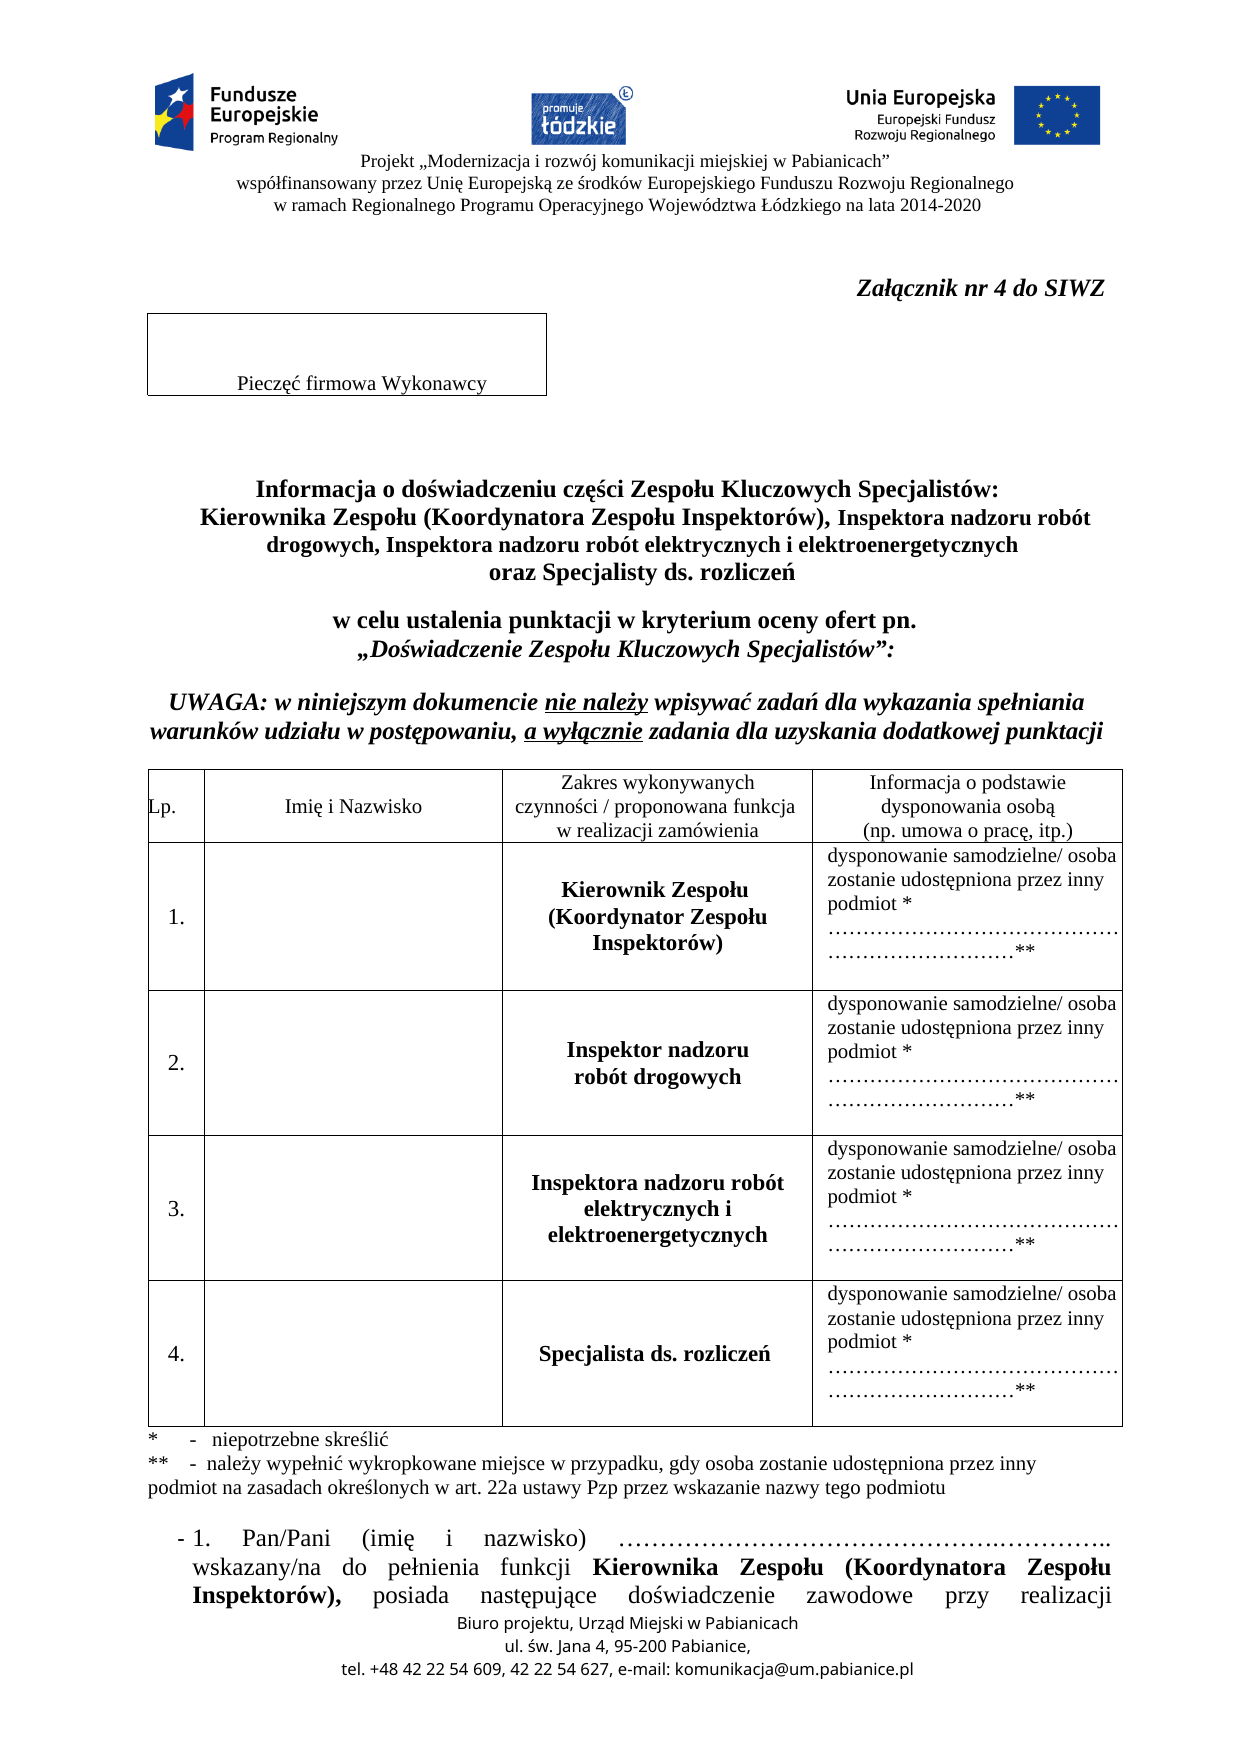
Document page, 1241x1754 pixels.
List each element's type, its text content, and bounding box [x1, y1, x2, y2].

list 1. Pan/Pani (imię i nazwisko) ……………………………………….………….. wskazany/na do pełnienia funkcji Kierownika Zespołu (Koordynatora Zespołu Inspektorów), posiada następujące doświadczenie zawodowe przy realizacji [177, 1523, 1112, 1609]
table_header Lp. [149, 770, 204, 842]
table_header Zakres wykonywanych czynności / proponowana funkcja w realizacji zamówienia [503, 770, 812, 842]
table_cell Inspektora nadzoru robót elektrycznych i elektroenergetycznych [503, 1136, 812, 1280]
table_cell dysponowanie samodzielne/ osoba zostanie udostępniona przez inny podmiot * ……………………………………………………………** [813, 1281, 1122, 1426]
table_cell Kierownik Zespołu (Koordynator Zespołu Inspektorów) [503, 843, 812, 989]
text UWAGA: w niniejszym dokumencie nie należy wpisywać zadań dla wykazania spełniania warunków udziału w postępowaniu, a wyłącznie zadania dla uzyskania dodatkowej punktacji [148, 687, 1107, 744]
text Załącznik nr 4 do SIWZ [148, 273, 1107, 302]
text w celu ustalenia punktacji w kryterium oceny ofert pn. [148, 605, 1107, 634]
table_cell dysponowanie samodzielne/ osoba zostanie udostępniona przez inny podmiot * ……………………………………………………………** [813, 991, 1122, 1135]
table_cell 3. [149, 1136, 204, 1280]
table_cell 1. [149, 843, 204, 989]
table_header Imię i Nazwisko [205, 770, 502, 842]
table_cell [205, 1136, 502, 1280]
table_cell Inspektor nadzoru robót drogowych [503, 991, 812, 1135]
table_cell Specjalista ds. rozliczeń [503, 1281, 812, 1426]
table_cell [205, 843, 502, 989]
table_header Informacja o podstawie dysponowania osobą (np. umowa o pracę, itp.) [813, 770, 1122, 842]
text ** - należy wypełnić wykropkowane miejsce w przypadku, gdy osoba zostanie udostępniona przez inny podmiot na zasadach określonych w art. 22a ustawy Pzp przez wskazanie nazwy tego podmiotu [148, 1451, 1107, 1499]
text „Doświadczenie Zespołu Kluczowych Specjalistów”: [148, 634, 1107, 663]
text Kierownika Zespołu (Koordynatora Zespołu Inspektorów), Inspektora nadzoru robót drogowych, Inspektora nadzoru robót elektrycznych i elektroenergetycznych oraz Specjalisty ds. rozliczeń [148, 502, 1143, 586]
table_cell [205, 991, 502, 1135]
text Informacja o doświadczeniu części Zespołu Kluczowych Specjalistów: [148, 474, 1107, 502]
table_cell [205, 1281, 502, 1426]
text * - niepotrzebne skreślić [148, 1427, 1107, 1451]
table_cell 2. [149, 991, 204, 1135]
table_cell 4. [149, 1281, 204, 1426]
table_cell dysponowanie samodzielne/ osoba zostanie udostępniona przez inny podmiot * ……………………………………………………………** [813, 843, 1122, 989]
table_cell dysponowanie samodzielne/ osoba zostanie udostępniona przez inny podmiot * ……………………………………………………………** [813, 1136, 1122, 1280]
table_header Pieczęć firmowa Wykonawcy [148, 314, 546, 395]
